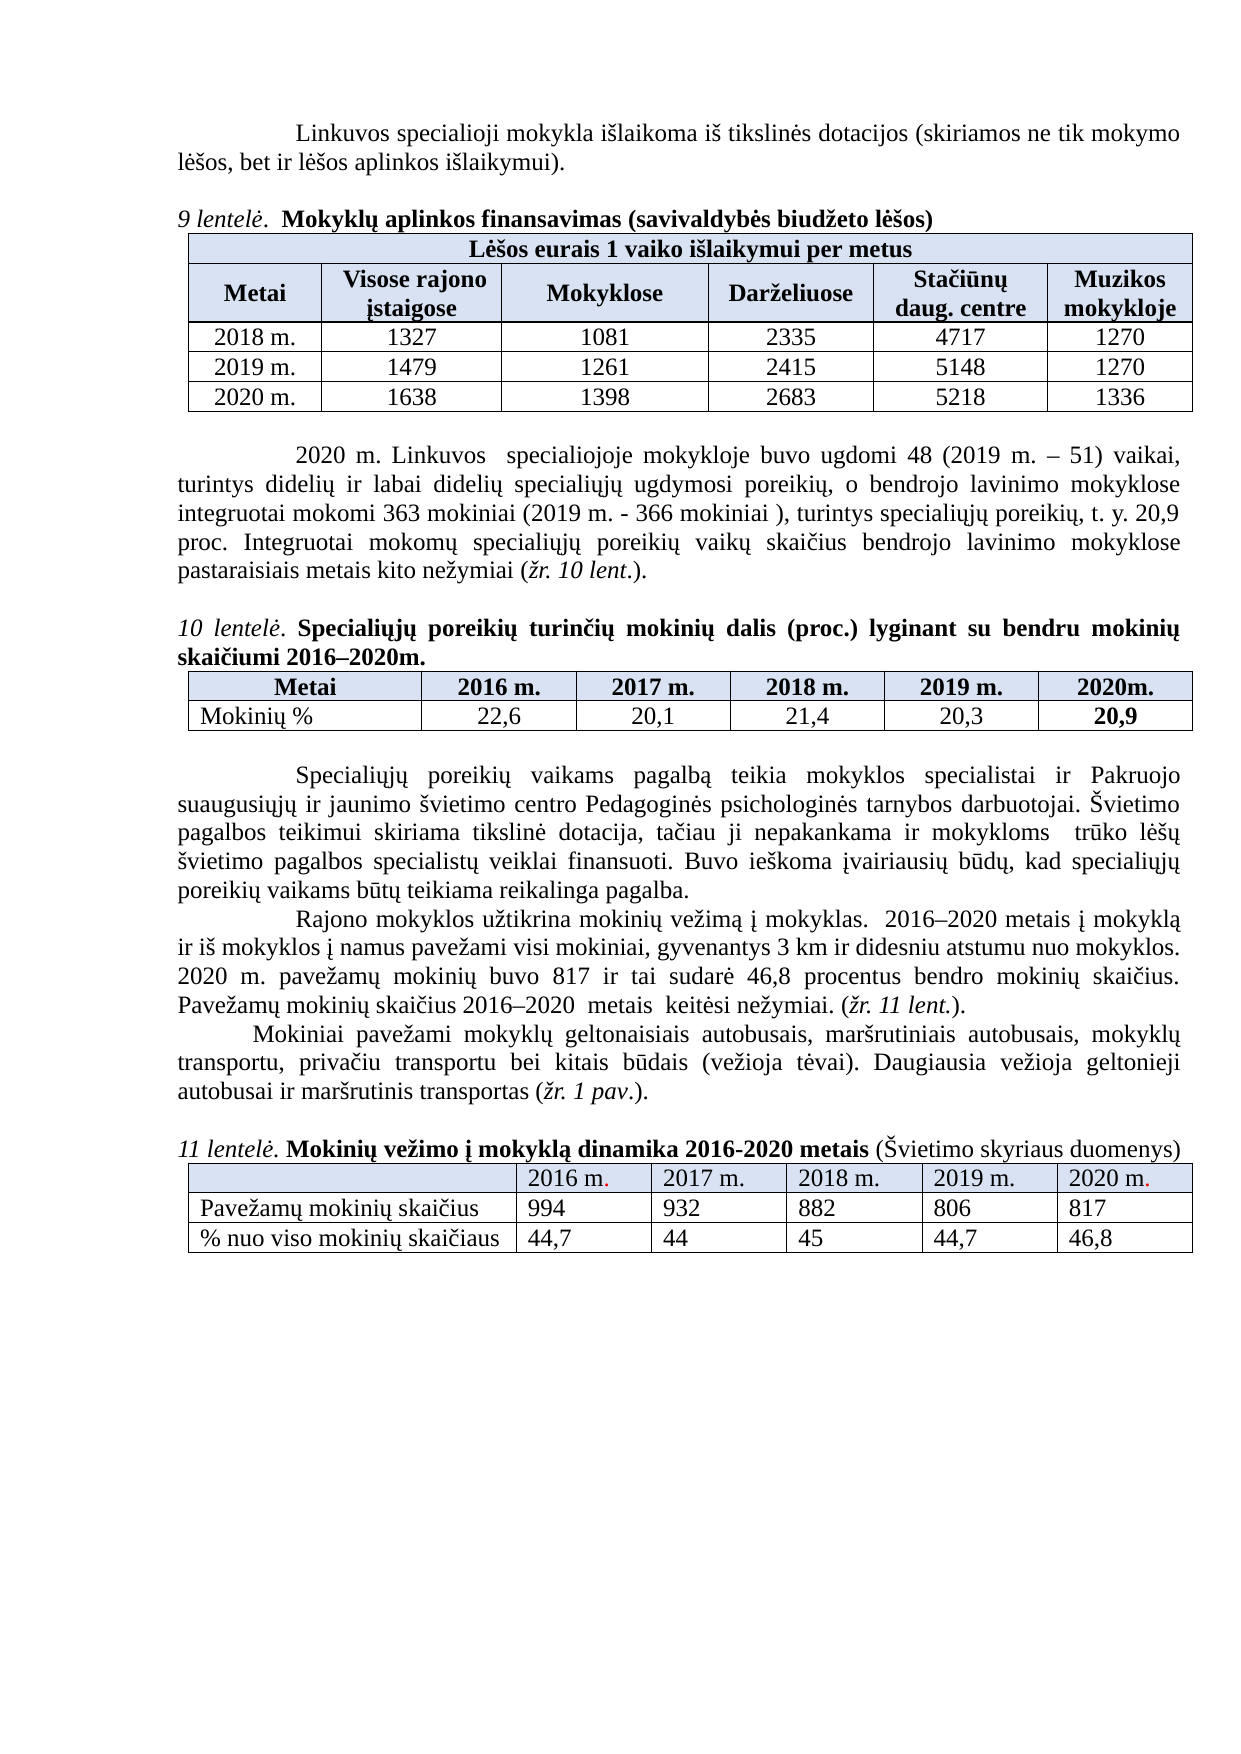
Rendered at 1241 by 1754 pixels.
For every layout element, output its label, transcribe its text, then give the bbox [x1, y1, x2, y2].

table_cell 1261 [502, 352, 708, 381]
table_header 2016 m. [517, 1164, 651, 1192]
table_cell 2018 m. [189, 323, 321, 351]
table_cell 5218 [874, 382, 1047, 411]
table_header 2017 m. [577, 672, 730, 700]
table_cell 2415 [709, 352, 873, 381]
table_cell 45 [787, 1223, 922, 1252]
table_cell 1398 [502, 382, 708, 411]
table_cell 1270 [1048, 352, 1192, 381]
table_cell 4717 [874, 323, 1047, 351]
table_cell 20,9 [1039, 701, 1192, 730]
table_cell Metai [189, 264, 321, 321]
table_cell 2019 m. [189, 352, 321, 381]
table_cell 1270 [1048, 323, 1192, 351]
table_header 2020m. [1039, 672, 1192, 700]
table_cell Mokyklose [502, 264, 708, 321]
text Specialiųjų poreikių vaikams pagalbą teikia mokyklos specialistai ir Pakruojo suaugusiųjų ir jaunimo švietimo centro Pedagoginės psichologinės tarnybos darbuotojai. Švietimo pagalbos teikimui skiriama tikslinė dotacija, tačiau ji nepakankama ir mokykloms trūko lėšų švietimo pagalbos specialistų veiklai finansuoti. Buvo ieškoma įvairiausių būdų, kad specialiųjų poreikių vaikams būtų teikiama reikalinga pagalba. [177, 760, 1181, 904]
table_cell 5148 [874, 352, 1047, 381]
table_cell 1638 [322, 382, 501, 411]
table_header [189, 1164, 516, 1192]
table_cell 46,8 [1058, 1223, 1192, 1252]
table_header 2017 m. [652, 1164, 786, 1192]
table_header 2016 m. [422, 672, 576, 700]
text 9 lentelė. Mokyklų aplinkos finansavimas (savivaldybės biudžeto lėšos) [177, 204, 1181, 233]
table_cell 1081 [502, 323, 708, 351]
table_header 2019 m. [923, 1164, 1057, 1192]
table_header 2019 m. [885, 672, 1038, 700]
table_cell 21,4 [731, 701, 884, 730]
table_cell Muzikos mokykloje [1048, 264, 1192, 321]
table_cell % nuo viso mokinių skaičiaus [189, 1223, 516, 1252]
table_header Metai [189, 672, 421, 700]
text 11 lentelė. Mokinių vežimo į mokyklą dinamika 2016-2020 metais (Švietimo skyriaus duomenys) [177, 1134, 1181, 1162]
table_cell Darželiuose [709, 264, 873, 321]
table_cell 22,6 [422, 701, 576, 730]
table_cell 20,1 [577, 701, 730, 730]
table_cell Mokinių % [189, 701, 421, 730]
table_header 2018 m. [731, 672, 884, 700]
table_cell 2683 [709, 382, 873, 411]
table_cell 44,7 [517, 1223, 651, 1252]
table_header Lėšos eurais 1 vaiko išlaikymui per metus [189, 234, 1192, 263]
table_cell Visose rajono įstaigose [322, 264, 501, 321]
text 2020 m. Linkuvos specialiojoje mokykloje buvo ugdomi 48 (2019 m. – 51) vaikai, turintys didelių ir labai didelių specialiųjų ugdymosi poreikių, o bendrojo lavinimo mokyklose integruotai mokomi 363 mokiniai (2019 m. - 366 mokiniai ), turintys specialiųjų poreikių, t. y. 20,9 proc. Integruotai mokomų specialiųjų poreikių vaikų skaičius bendrojo lavinimo mokyklose pastaraisiais metais kito nežymiai (žr. 10 lent.). [177, 441, 1181, 584]
table_cell Pavežamų mokinių skaičius [189, 1193, 516, 1222]
table_cell 882 [787, 1193, 922, 1222]
text Mokiniai pavežami mokyklų geltonaisiais autobusais, maršrutiniais autobusais, mokyklų transportu, privačiu transportu bei kitais būdais (vežioja tėvai). Daugiausia vežioja geltonieji autobusai ir maršrutinis transportas (žr. 1 pav.). [177, 1019, 1181, 1105]
table_cell 1336 [1048, 382, 1192, 411]
text Linkuvos specialioji mokykla išlaikoma iš tikslinės dotacijos (skiriamos ne tik mokymo lėšos, bet ir lėšos aplinkos išlaikymui). [177, 118, 1181, 176]
table_cell Stačiūnų daug. centre [874, 264, 1047, 321]
table_cell 806 [923, 1193, 1057, 1222]
table_cell 44 [652, 1223, 786, 1252]
table_cell 994 [517, 1193, 651, 1222]
table_cell 2335 [709, 323, 873, 351]
table_cell 1479 [322, 352, 501, 381]
table_cell 1327 [322, 323, 501, 351]
text Rajono mokyklos užtikrina mokinių vežimą į mokyklas. 2016–2020 metais į mokyklą ir iš mokyklos į namus pavežami visi mokiniai, gyvenantys 3 km ir didesniu atstumu nuo mokyklos. 2020 m. pavežamų mokinių buvo 817 ir tai sudarė 46,8 procentus bendro mokinių skaičius. Pavežamų mokinių skaičius 2016–2020 metais keitėsi nežymiai. (žr. 11 lent.). [177, 904, 1181, 1019]
table_cell 20,3 [885, 701, 1038, 730]
table_cell 817 [1058, 1193, 1192, 1222]
table_cell 932 [652, 1193, 786, 1222]
table_header 2020 m. [1058, 1164, 1192, 1192]
table_cell 2020 m. [189, 382, 321, 411]
table_cell 44,7 [923, 1223, 1057, 1252]
table_header 2018 m. [787, 1164, 922, 1192]
text 10 lentelė. Specialiųjų poreikių turinčių mokinių dalis (proc.) lyginant su bendru mokinių skaičiumi 2016–2020m. [177, 613, 1181, 671]
